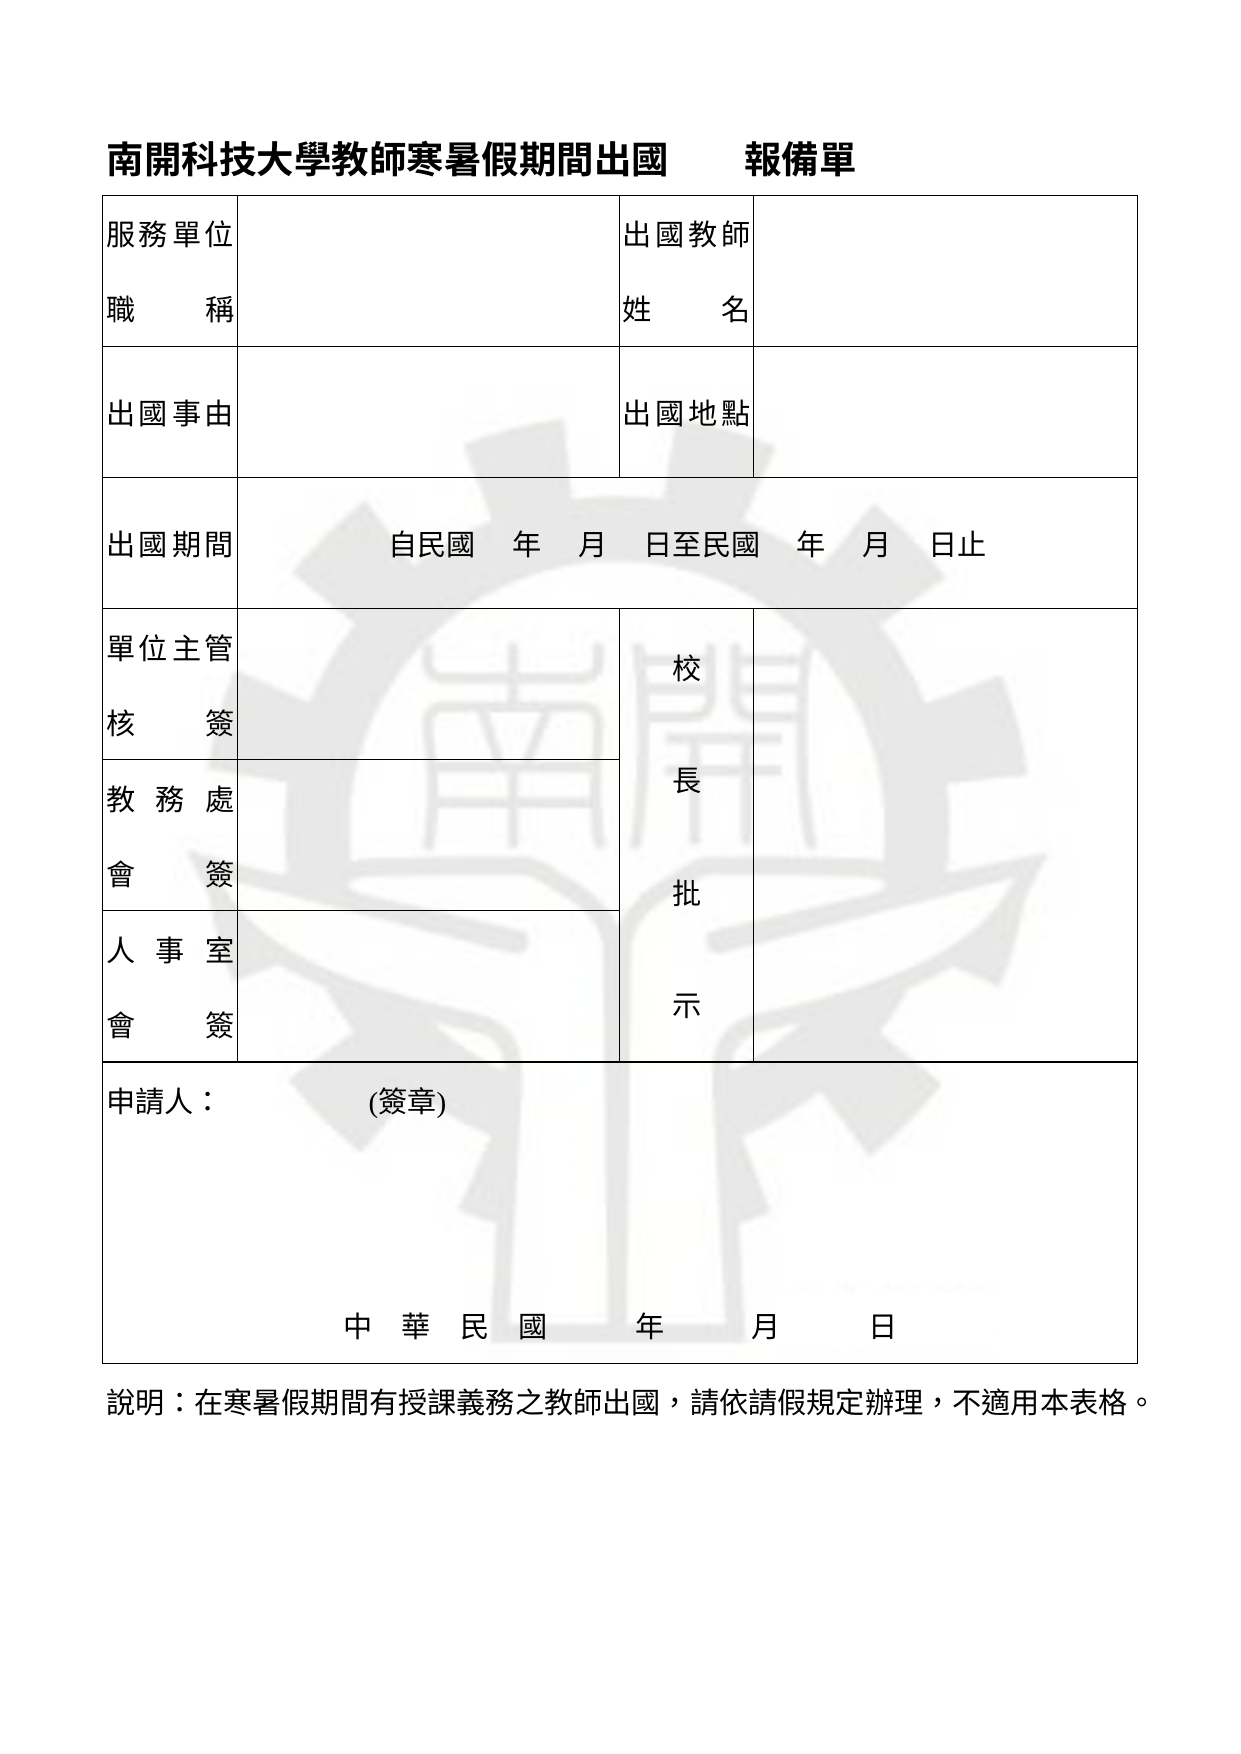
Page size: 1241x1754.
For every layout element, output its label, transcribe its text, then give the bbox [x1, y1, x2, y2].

table_cell 自民國 年 月 日至民國 年 月 日止 [238, 478, 1137, 608]
text 南開科技大學教師寒暑假期間出國 報備單 [106, 119, 1134, 194]
table_cell 申請人： (簽章) 中 華 民 國 年 月 日 [103, 1063, 1137, 1362]
table_cell [238, 760, 619, 910]
table_cell 出國事由 [103, 347, 237, 477]
table_cell [238, 911, 619, 1061]
table_header 出國教師姓名 [620, 196, 753, 346]
table_cell 出國地點 [620, 347, 753, 477]
table_cell 人事室 會簽 [103, 911, 237, 1061]
table_cell 教務處 會簽 [103, 760, 237, 910]
text 說明：在寒暑假期間有授課義務之教師出國，請依請假規定辦理，不適用本表格。 [106, 1364, 1134, 1438]
table_cell 出國期間 [103, 478, 237, 608]
table_cell [754, 609, 1137, 1061]
table_cell 單位主管核簽 [103, 609, 237, 759]
table_cell [238, 609, 619, 759]
table_cell [238, 347, 619, 477]
table_header [238, 196, 619, 346]
table_header [754, 196, 1137, 346]
table_cell 校 長 批 示 [620, 609, 753, 1061]
table_cell [754, 347, 1137, 477]
table_header 服務單位職稱 [103, 196, 237, 346]
